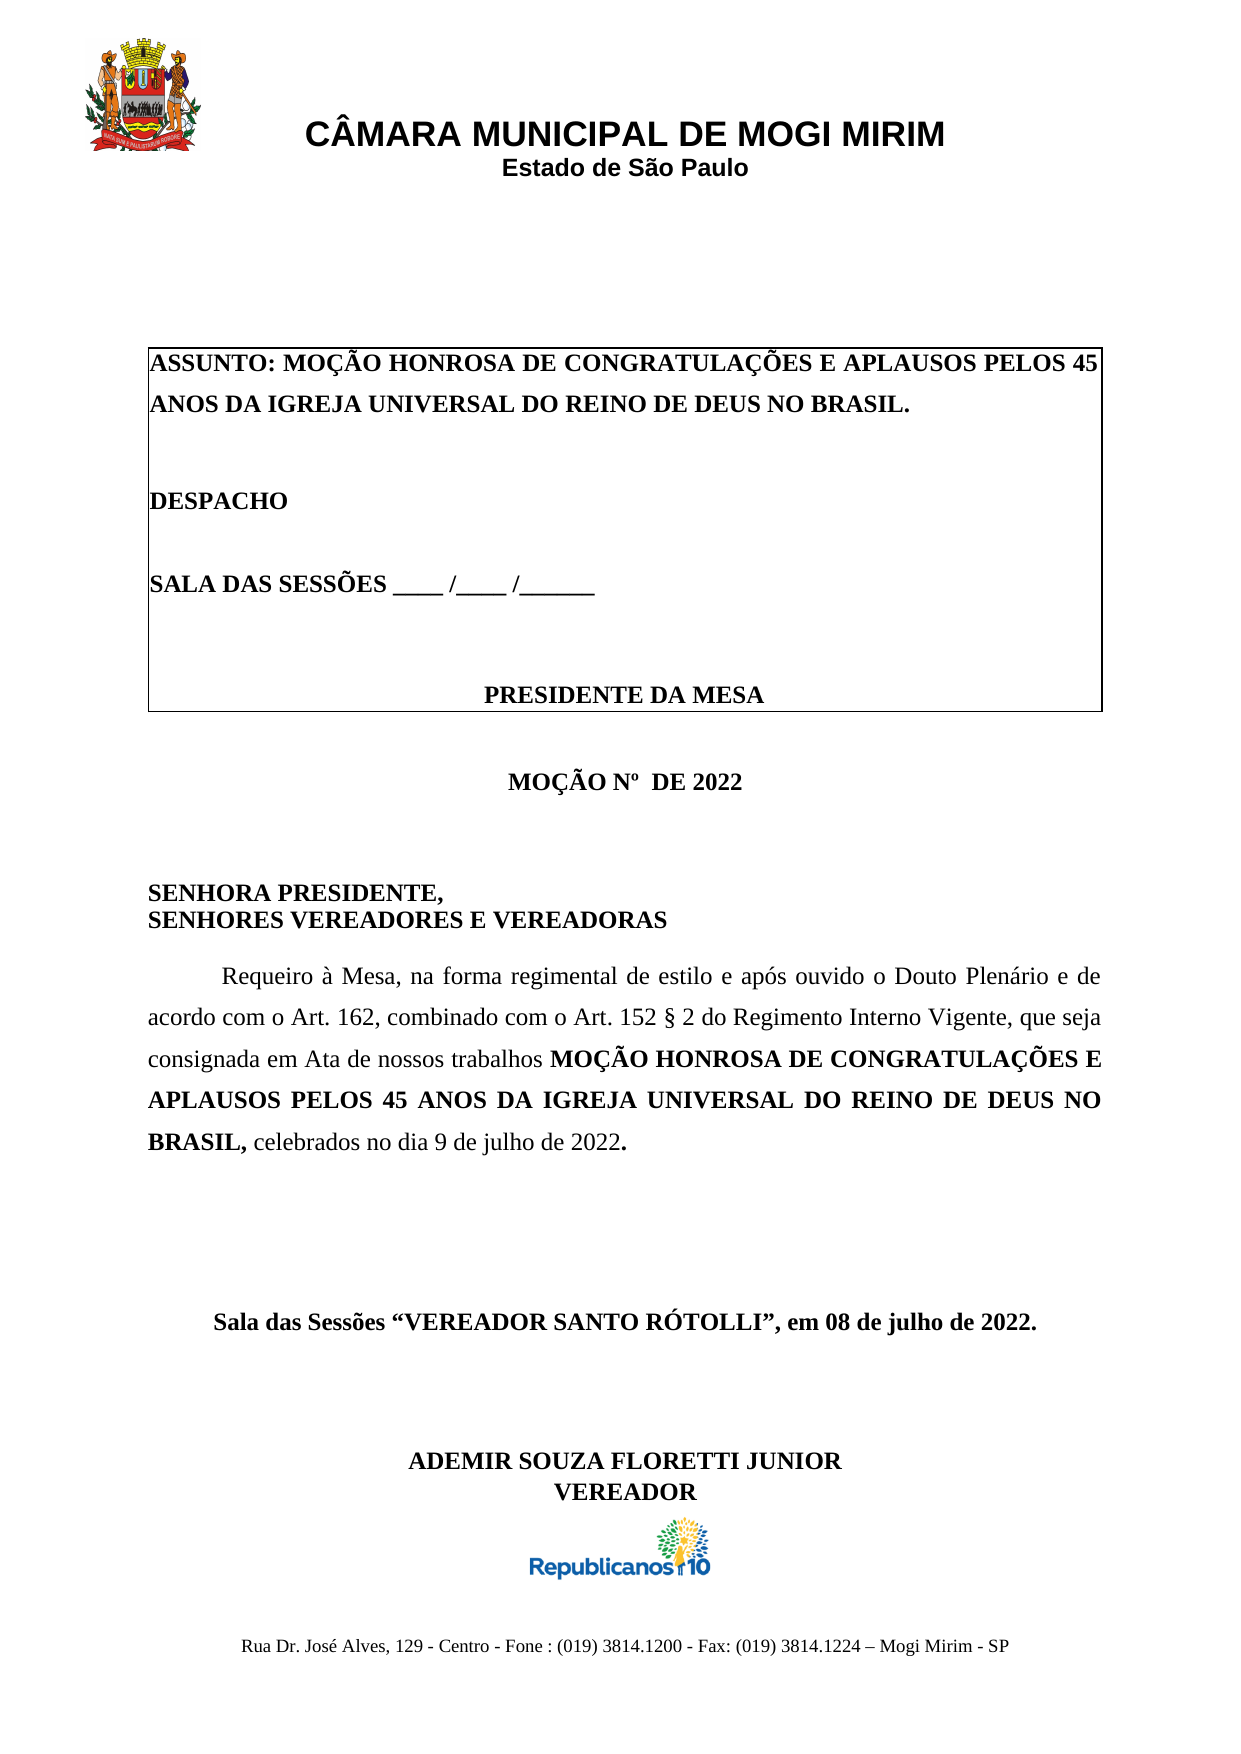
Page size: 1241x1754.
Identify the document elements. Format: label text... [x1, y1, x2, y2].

text SENHORES VEREADORES E VEREADORAS [148, 906, 1103, 934]
text SENHORA PRESIDENTE, [148, 879, 1103, 906]
text DESPACHO [149, 486, 1101, 515]
text PRESIDENTE DA MESA [149, 679, 1101, 711]
text ASSUNTO: MOÇÃO HONROSA DE CONGRATULAÇÕES E APLAUSOS PELOS 45 ANOS DA IGREJA UNIVERSAL DO REINO DE DEUS NO BRASIL. [149, 349, 1101, 418]
text VEREADOR [148, 1478, 1103, 1506]
text MOÇÃO Nº DE 2022 [148, 768, 1103, 796]
text Sala das Sessões “VEREADOR SANTO RÓTOLLI”, em 08 de julho de 2022. [148, 1308, 1103, 1336]
text Requeiro à Mesa, na forma regimental de estilo e após ouvido o Douto Plenário e de acordo com o Art. 162, combinado com o Art. 152 § 2 do Regimento Interno Vigente, que seja consignada em Ata de nossos trabalhos MOÇÃO HONROSA DE CONGRATULAÇÕES E APLAUSOS PELOS 45 ANOS DA IGREJA UNIVERSAL DO REINO DE DEUS NO BRASIL, celebrados no dia 9 de julho de 2022. [148, 962, 1103, 1156]
picture [529, 1511, 711, 1592]
text ADEMIR SOUZA FLORETTI JUNIOR [148, 1447, 1103, 1474]
text SALA DAS SESSÕES ____ /____ /______ [149, 569, 1101, 598]
picture [84, 38, 202, 151]
